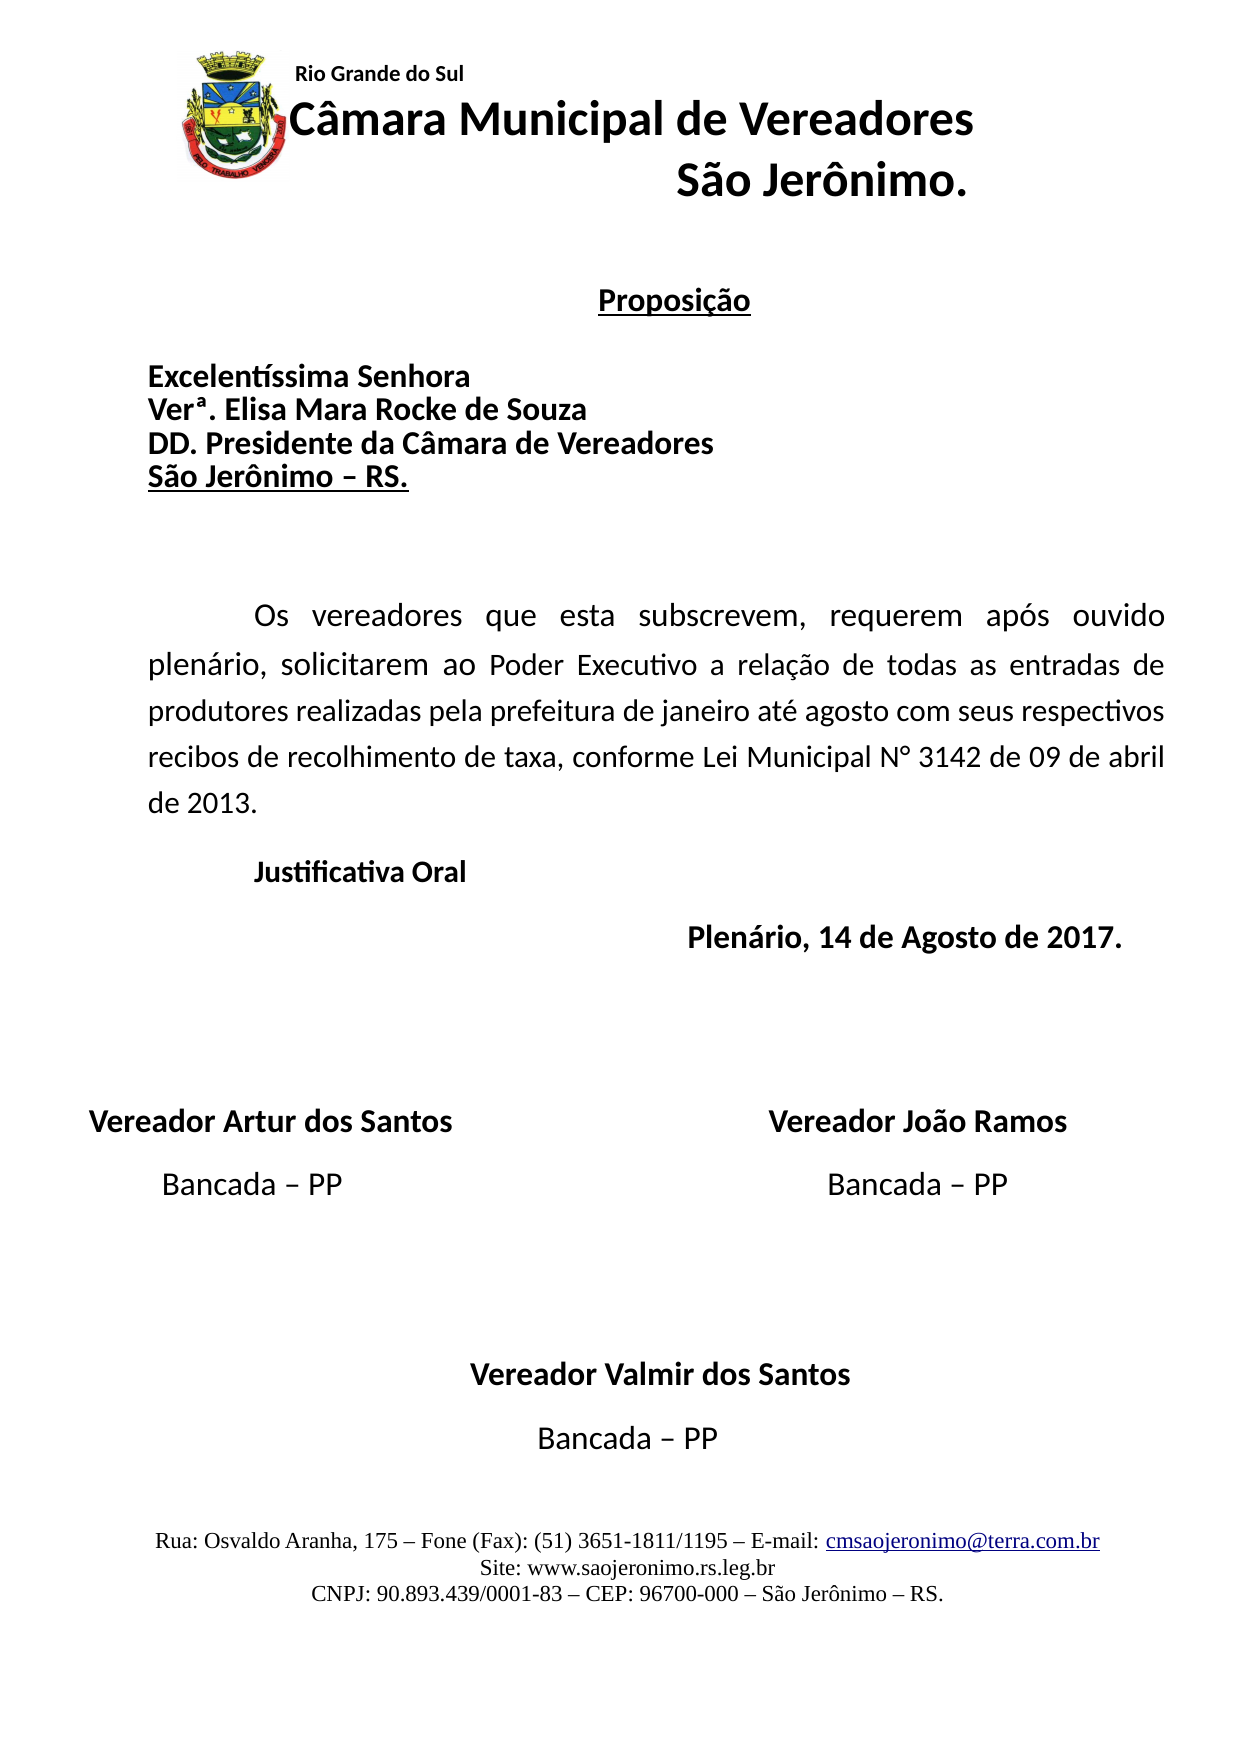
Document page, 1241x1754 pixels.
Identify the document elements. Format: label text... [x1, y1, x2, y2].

text Excelentíssima Senhora [148, 361, 1110, 394]
text Plenário, 14 de Agosto de 2017. [148, 916, 1123, 956]
text Bancada – PP Bancada – PP [88, 1163, 1166, 1204]
text São Jerônimo – RS. [148, 461, 1110, 494]
text Os vereadores que esta subscrevem, requerem após ouvido plenário, solicitarem ao Poder Executivo a relação de todas as entradas de produtores realizadas pela prefeitura de janeiro até agosto com seus respectivos recibos de recolhimento de taxa, conforme Lei Municipal N° 3142 de 09 de abril de 2013. [148, 594, 1166, 821]
subtitle Proposição [238, 279, 1110, 320]
text Vereador Artur dos Santos Vereador João Ramos [88, 1100, 1166, 1140]
text Verª. Elisa Mara Rocke de Souza [148, 394, 1110, 427]
text DD. Presidente da Câmara de Vereadores [148, 427, 1110, 461]
text Bancada – PP [88, 1417, 1166, 1458]
text Justificativa Oral [148, 852, 1123, 890]
text Vereador Valmir dos Santos [88, 1353, 1166, 1394]
